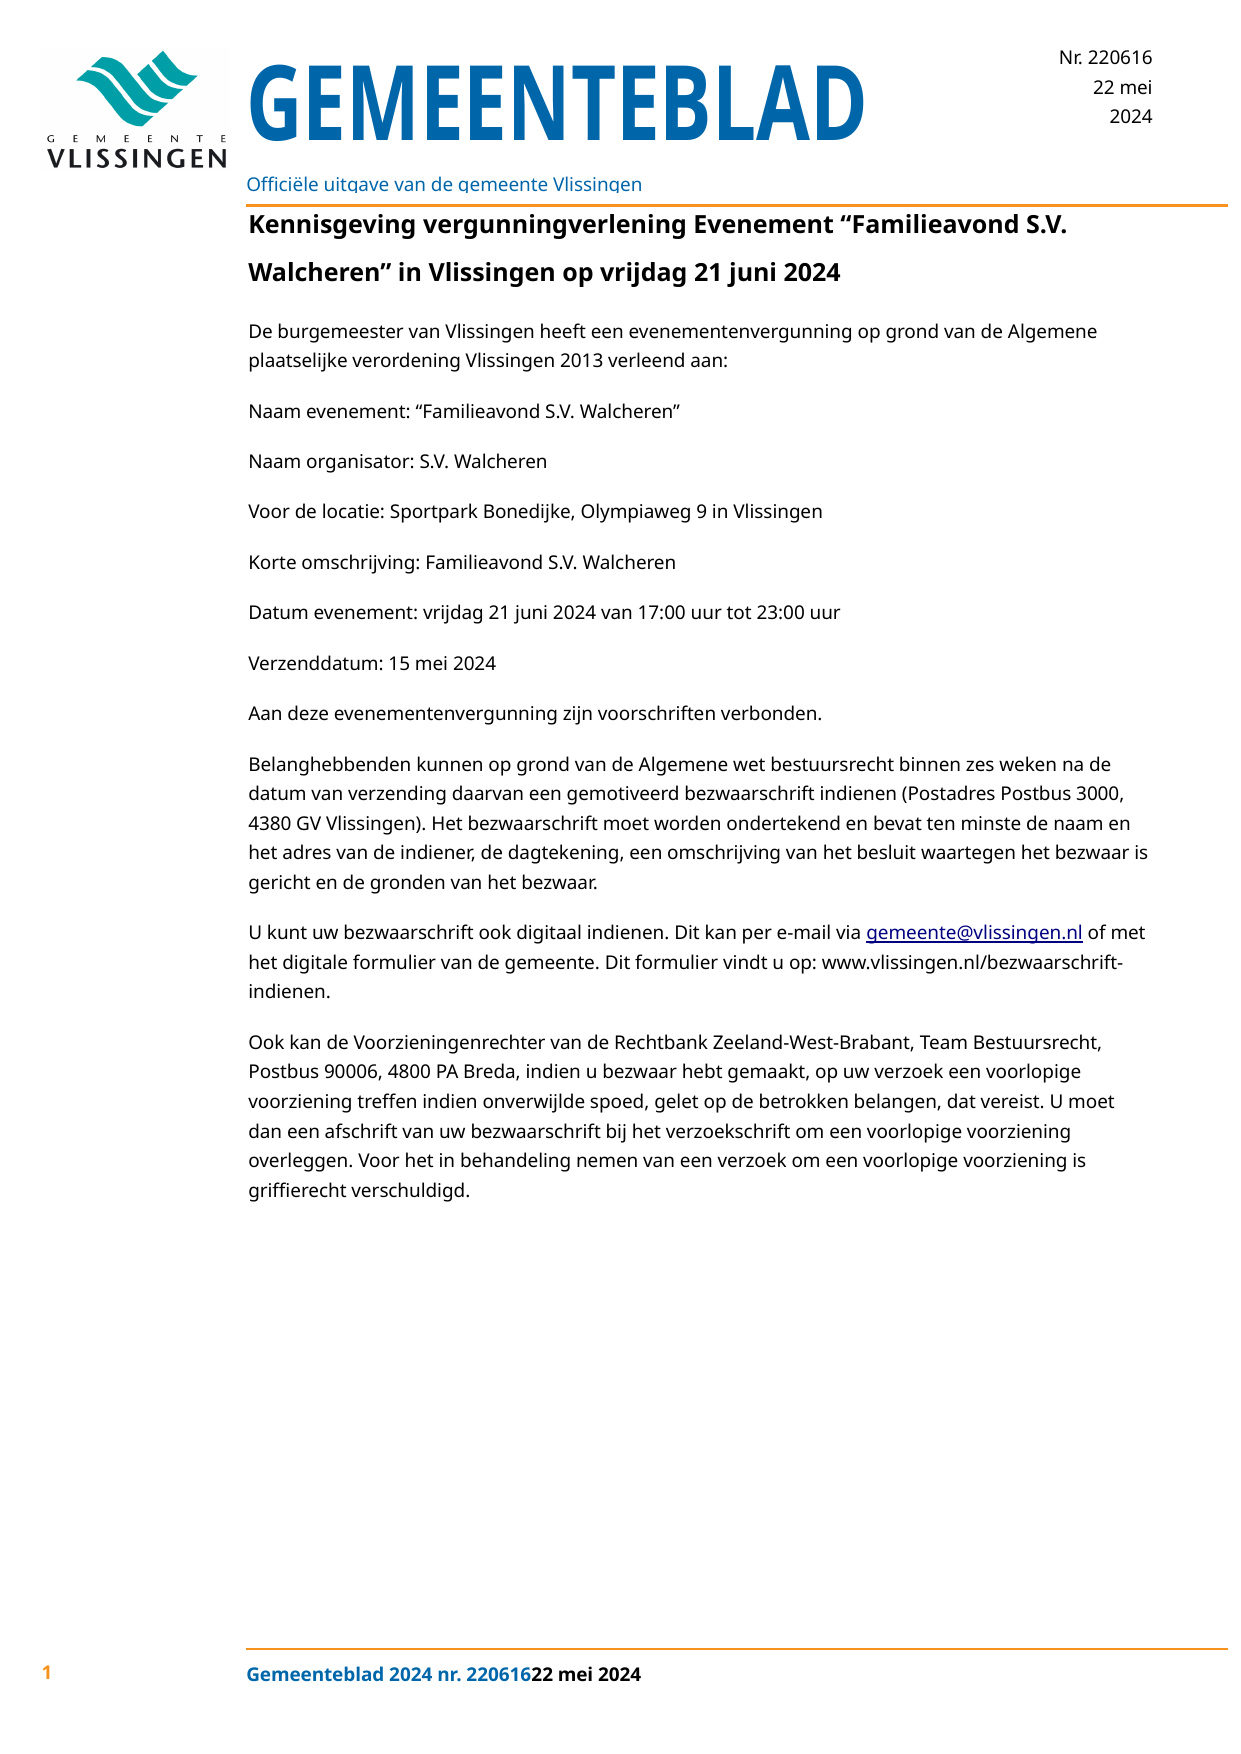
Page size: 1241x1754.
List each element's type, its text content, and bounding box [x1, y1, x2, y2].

text De burgemeester van Vlissingen heeft een evenementenvergunning op grond van de Algemene plaatselijke verordening Vlissingen 2013 verleend aan: [248, 318, 1152, 373]
text Ook kan de Voorzieningenrechter van de Rechtbank Zeeland-West-Brabant, Team Bestuursrecht, Postbus 90006, 4800 PA Breda, indien u bezwaar hebt gemaakt, op uw verzoek een voorlopige voorziening treffen indien onverwijlde spoed, gelet op de betrokken belangen, dat vereist. U moet dan een afschrift van uw bezwaarschrift bij het verzoekschrift om een voorlopige voorziening overleggen. Voor het in behandeling nemen van een verzoek om een voorlopige voorziening is griffierecht verschuldigd. [248, 1029, 1152, 1203]
text Voor de locatie: Sportpark Bonedijke, Olympiaweg 9 in Vlissingen [248, 499, 1152, 524]
text Belanghebbenden kunnen op grond van de Algemene wet bestuursrecht binnen zes weken na de datum van verzending daarvan een gemotiveerd bezwaarschrift indienen (Postadres Postbus 3000, 4380 GV Vlissingen). Het bezwaarschrift moet worden ondertekend en bevat ten minste de naam en het adres van de indiener, de dagtekening, een omschrijving van het besluit waartegen het bezwaar is gericht en de gronden van het bezwaar. [248, 751, 1152, 895]
text Aan deze evenementenvergunning zijn voorschriften verbonden. [248, 700, 1152, 726]
text Datum evenement: vrijdag 21 juni 2024 van 17:00 uur tot 23:00 uur [248, 599, 1152, 625]
text Kennisgeving vergunningverlening Evenement “Familieavond S.V. Walcheren” in Vlissingen op vrijdag 21 juni 2024 [248, 207, 1152, 288]
text U kunt uw bezwaarschrift ook digitaal indienen. Dit kan per e-mail via gemeente@vlissingen.nl of met het digitale formulier van de gemeente. Dit formulier vindt u op: www.vlissingen.nl/bezwaarschrift-indienen. [248, 919, 1152, 1004]
text Verzenddatum: 15 mei 2024 [248, 650, 1152, 676]
text Korte omschrijving: Familieavond S.V. Walcheren [248, 549, 1152, 575]
picture [41, 47, 231, 172]
text Naam evenement: “Familieavond S.V. Walcheren” [248, 398, 1152, 424]
text Naam organisator: S.V. Walcheren [248, 448, 1152, 474]
